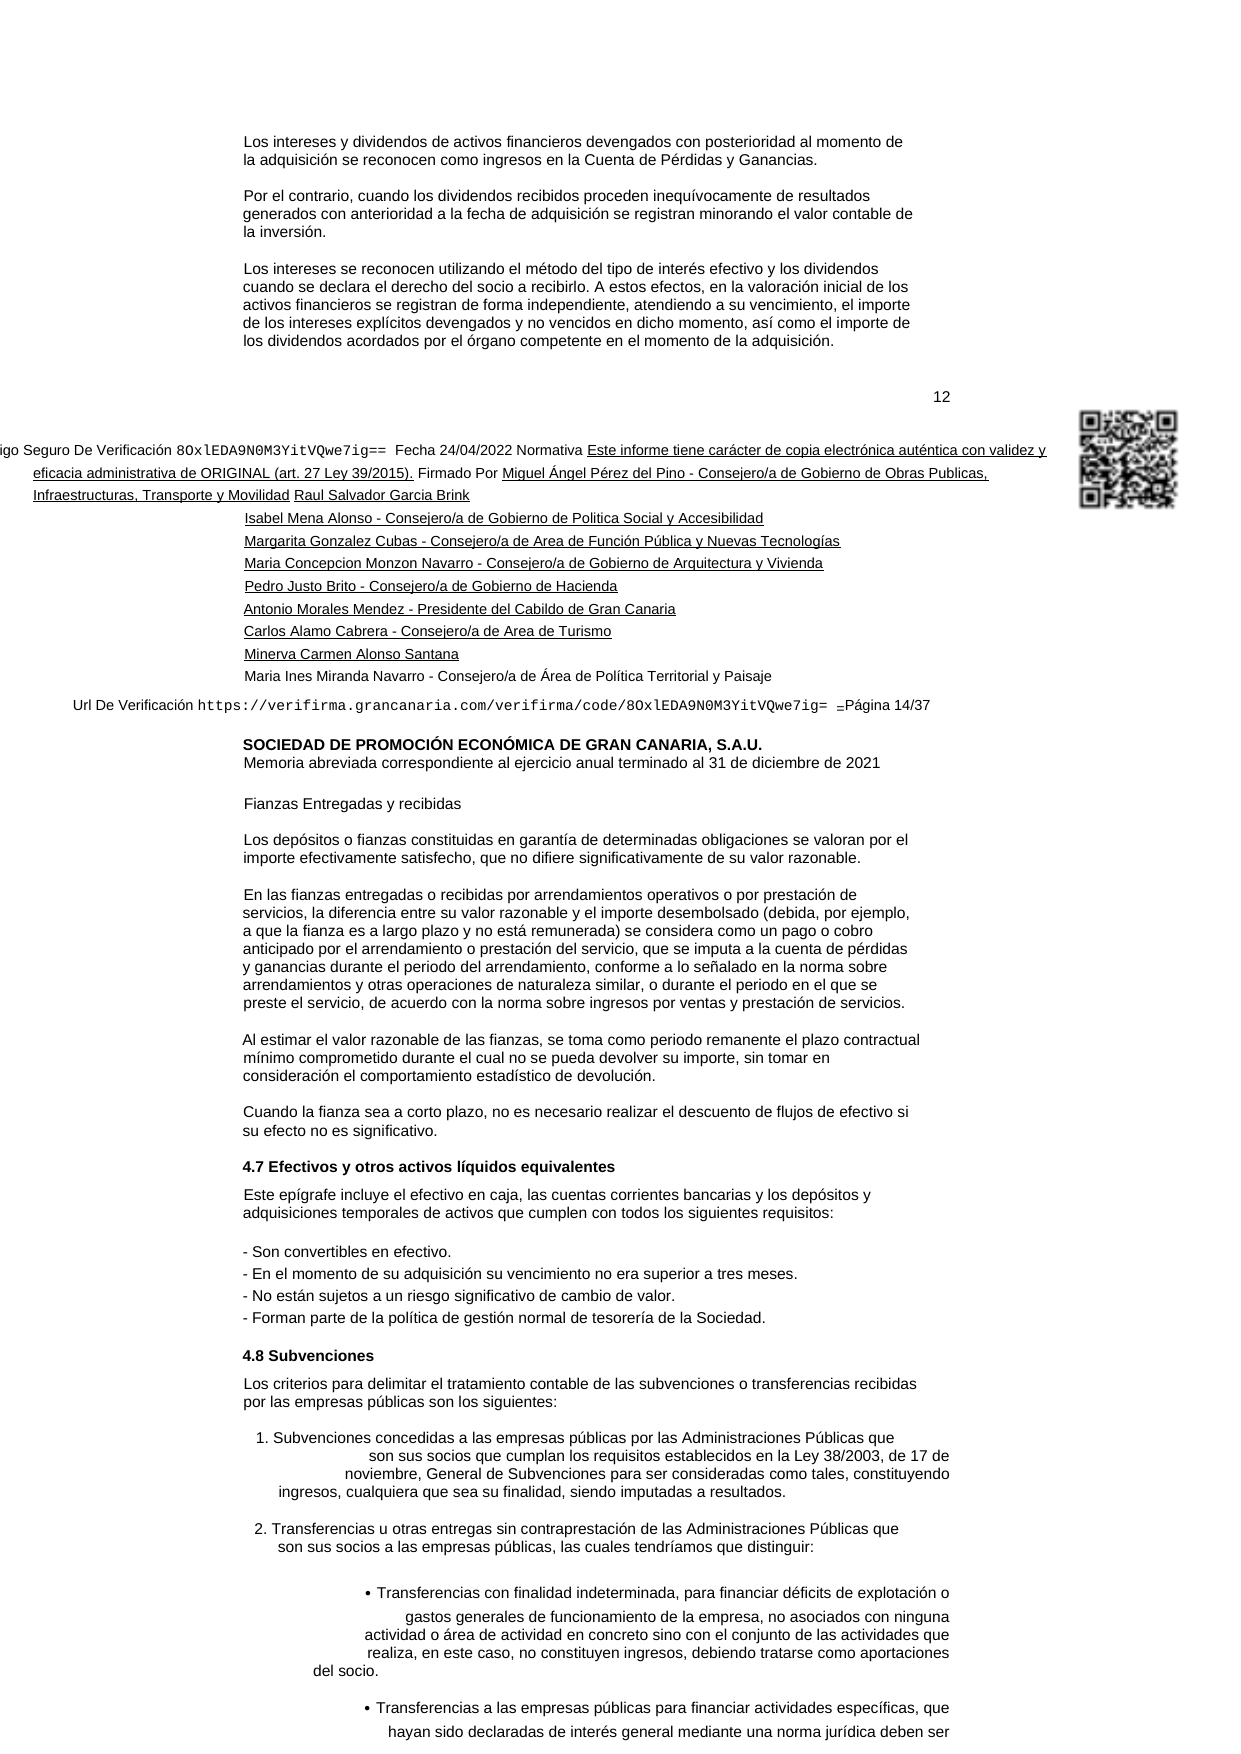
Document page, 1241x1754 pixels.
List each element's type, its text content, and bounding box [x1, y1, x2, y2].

text 12 [0, 387, 950, 405]
text adquisiciones temporales de activos que cumplen con todos los siguientes requisitos: [243, 1203, 1219, 1222]
text 2. Transferencias u otras entregas sin contraprestación de las Administraciones Públicas que [254, 1520, 1219, 1538]
text son sus socios a las empresas públicas, las cuales tendríamos que distinguir: [278, 1538, 1219, 1556]
text Este epígrafe incluye el efectivo en caja, las cuentas corrientes bancarias y los depósitos y [243, 1186, 1219, 1203]
text - Son convertibles en efectivo. [243, 1241, 1219, 1262]
text importe efectivamente satisfecho, que no difiere significativamente de su valor razonable. [243, 849, 1219, 867]
text Carlos Alamo Cabrera - Consejero/a de Area de Turismo [244, 623, 1219, 640]
text Isabel Mena Alonso - Consejero/a de Gobierno de Politica Social y Accesibilidad [244, 510, 1219, 527]
text Margarita Gonzalez Cubas - Consejero/a de Area de Función Pública y Nuevas Tecnologías [244, 532, 1219, 549]
text En las fianzas entregadas o recibidas por arrendamientos operativos o por prestación de [243, 886, 1219, 904]
text - Forman parte de la política de gestión normal de tesorería de la Sociedad. [243, 1307, 1219, 1328]
text Antonio Morales Mendez - Presidente del Cabildo de Gran Canaria [243, 600, 1219, 617]
text Pedro Justo Brito - Consejero/a de Gobierno de Hacienda [244, 578, 1219, 594]
text Código Seguro De Verificación 8OxlEDA9N0M3YitVQwe7ig== Fecha 24/04/2022 Normativa Este informe tiene carácter de copia electrónica auténtica con validez y eficacia administrativa de ORIGINAL (art. 27 Ley 39/2015). Firmado Por Miguel Ángel Pérez del Pino - Consejero/a de Gobierno de Obras Publicas, Infraestructuras, Transporte y Movilidad Raul Salvador Garcia Brink [0, 442, 1069, 503]
text de los intereses explícitos devengados y no vencidos en dicho momento, así como el importe de [243, 314, 1219, 332]
text Por el contrario, cuando los dividendos recibidos proceden inequívocamente de resultados [243, 187, 1219, 205]
text a que la fianza es a largo plazo y no está remunerada) se considera como un pago o cobro [243, 922, 1219, 940]
text arrendamientos y otras operaciones de naturaleza similar, o durante el periodo en el que se [243, 976, 1219, 994]
text la adquisición se reconocen como ingresos en la Cuenta de Pérdidas y Ganancias. [243, 150, 1219, 168]
text consideración el comportamiento estadístico de devolución. [243, 1067, 1219, 1084]
text ∙ Transferencias con finalidad indeterminada, para financiar déficits de explotación o [0, 1576, 950, 1608]
text preste el servicio, de acuerdo con la norma sobre ingresos por ventas y prestación de servicios. [243, 994, 1219, 1012]
text actividad o área de actividad en concreto sino con el conjunto de las actividades que [0, 1626, 950, 1644]
text Los intereses y dividendos de activos financieros devengados con posterioridad al momento de [243, 132, 1219, 150]
text SOCIEDAD DE PROMOCIÓN ECONÓMICA DE GRAN CANARIA, S.A.U. [243, 736, 1219, 754]
text son sus socios que cumplan los requisitos establecidos en la Ley 38/2003, de 17 de [0, 1447, 950, 1465]
text Maria Concepcion Monzon Navarro - Consejero/a de Gobierno de Arquitectura y Vivienda [244, 555, 1219, 572]
text Maria Ines Miranda Navarro - Consejero/a de Área de Política Territorial y Paisaje [244, 668, 1219, 685]
text por las empresas públicas son los siguientes: [243, 1392, 1219, 1410]
text generados con anterioridad a la fecha de adquisición se registran minorando el valor contable de [243, 205, 1219, 223]
text hayan sido declaradas de interés general mediante una norma jurídica deben ser [0, 1722, 950, 1740]
text 1. Subvenciones concedidas a las empresas públicas por las Administraciones Públicas que [256, 1429, 1219, 1447]
text cuando se declara el derecho del socio a recibirlo. A estos efectos, en la valoración inicial de los [243, 278, 1219, 296]
text del socio. [313, 1662, 1219, 1680]
text 4.7 Efectivos y otros activos líquidos equivalentes [242, 1158, 1219, 1176]
text mínimo comprometido durante el cual no se pueda devolver su importe, sin tomar en [243, 1048, 1219, 1067]
text realiza, en este caso, no constituyen ingresos, debiendo tratarse como aportaciones [0, 1644, 950, 1662]
text - En el momento de su adquisición su vencimiento no era superior a tres meses. [243, 1263, 1219, 1284]
text Memoria abreviada correspondiente al ejercicio anual terminado al 31 de diciembre de 2021 [243, 754, 1219, 772]
text Cuando la fianza sea a corto plazo, no es necesario realizar el descuento de flujos de efectivo si [243, 1103, 1219, 1121]
picture [1069, 400, 1189, 520]
text ingresos, cualquiera que sea su finalidad, siendo imputadas a resultados. [278, 1483, 1219, 1501]
text - No están sujetos a un riesgo significativo de cambio de valor. [243, 1285, 1219, 1306]
text Los criterios para delimitar el tratamiento contable de las subvenciones o transferencias recibidas [243, 1374, 1219, 1392]
text servicios, la diferencia entre su valor razonable y el importe desembolsado (debida, por ejemplo, [242, 904, 1219, 922]
text gastos generales de funcionamiento de la empresa, no asociados con ninguna [0, 1608, 950, 1626]
text ∙ Transferencias a las empresas públicas para financiar actividades específicas, que [0, 1690, 950, 1722]
text la inversión. [243, 223, 1219, 241]
text su efecto no es significativo. [242, 1121, 1219, 1139]
text Los intereses se reconocen utilizando el método del tipo de interés efectivo y los dividendos [243, 260, 1219, 278]
text Url De Verificación https://verifirma.grancanaria.com/verifirma/code/8OxlEDA9N0M3YitVQwe7ig= =Página 14/37 [73, 691, 1060, 718]
text los dividendos acordados por el órgano competente en el momento de la adquisición. [243, 332, 1219, 350]
text activos financieros se registran de forma independiente, atendiendo a su vencimiento, el importe [243, 296, 1219, 314]
text Los depósitos o fianzas constituidas en garantía de determinadas obligaciones se valoran por el [243, 831, 1219, 849]
text Al estimar el valor razonable de las fianzas, se toma como periodo remanente el plazo contractual [242, 1031, 1219, 1048]
text y ganancias durante el periodo del arrendamiento, conforme a lo señalado en la norma sobre [242, 958, 1219, 976]
text 4.8 Subvenciones [242, 1347, 1219, 1365]
text noviembre, General de Subvenciones para ser consideradas como tales, constituyendo [0, 1465, 950, 1483]
text anticipado por el arrendamiento o prestación del servicio, que se imputa a la cuenta de pérdidas [243, 940, 1219, 958]
text Minerva Carmen Alonso Santana [244, 646, 1219, 662]
text Fianzas Entregadas y recibidas [243, 794, 1219, 812]
